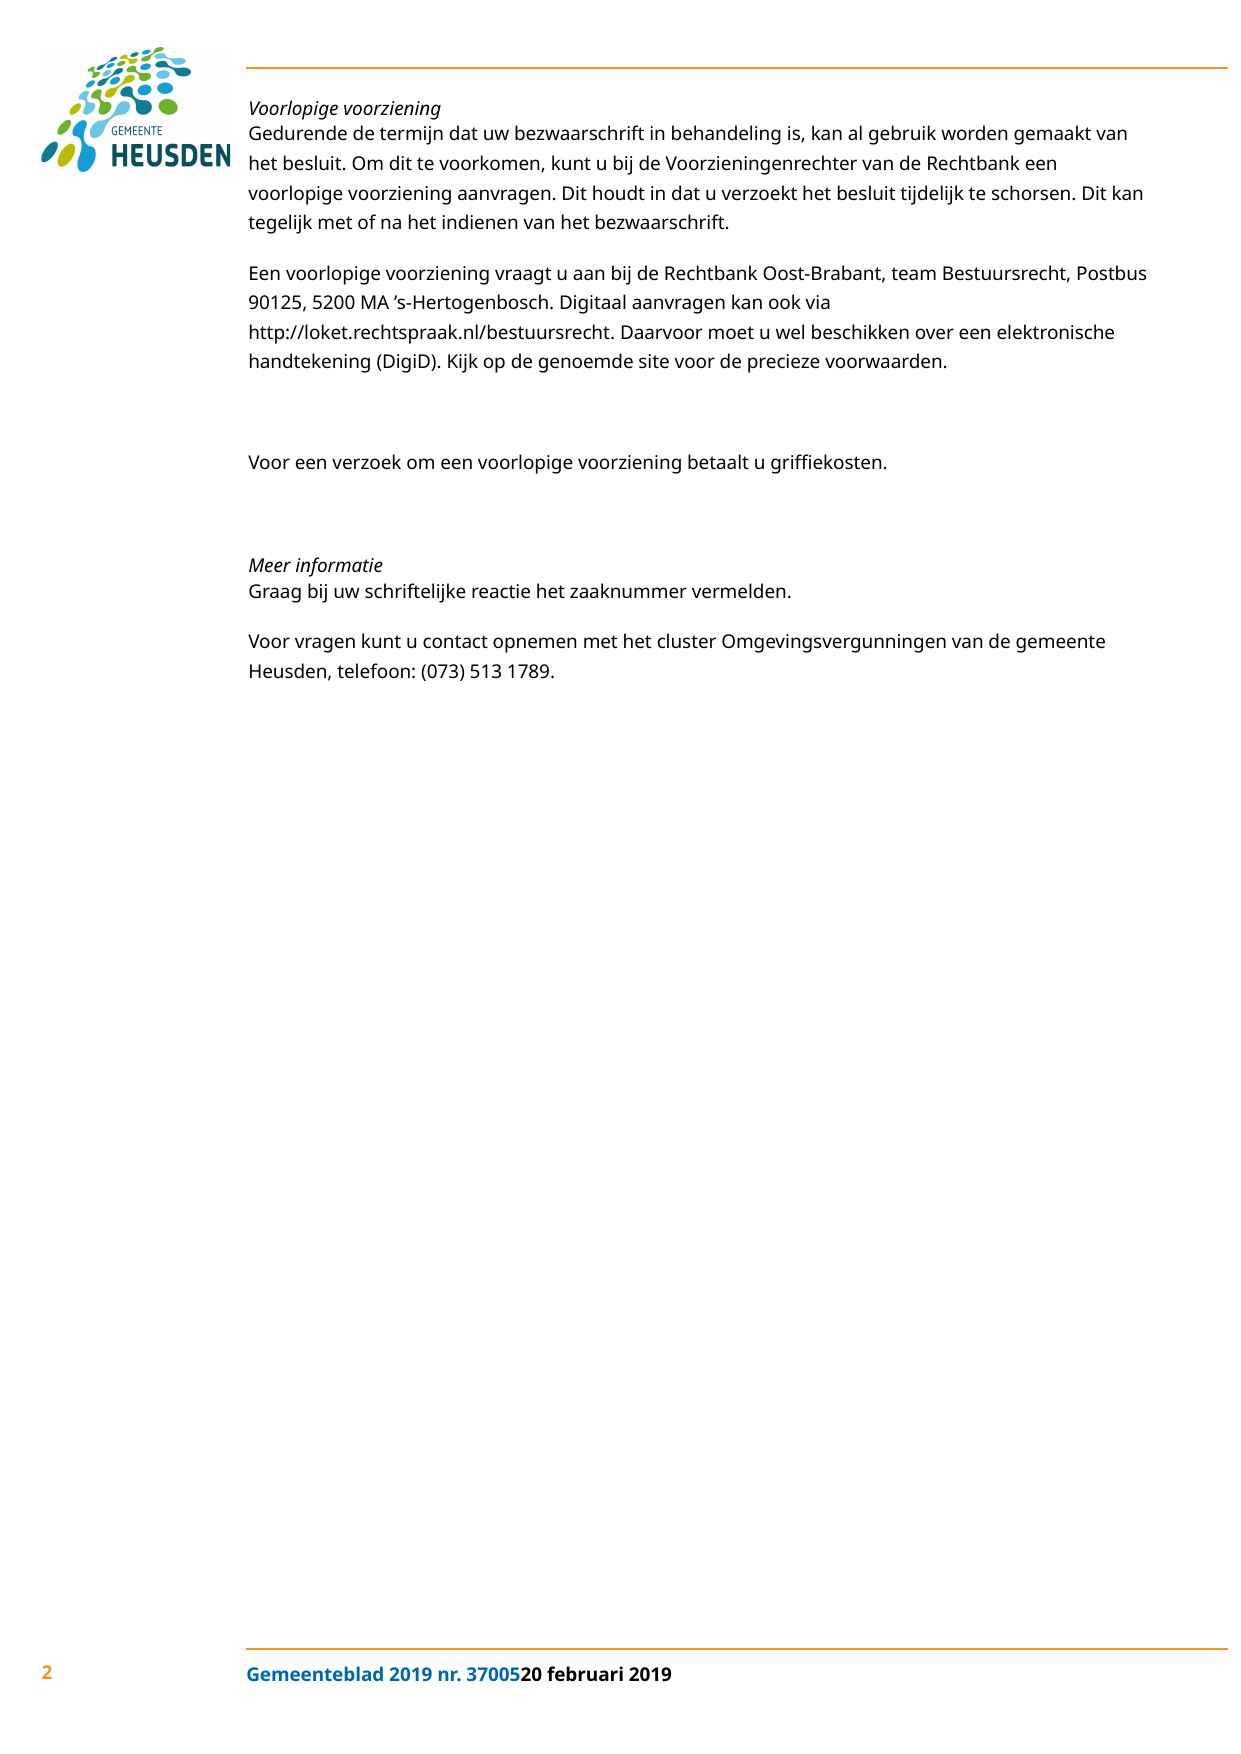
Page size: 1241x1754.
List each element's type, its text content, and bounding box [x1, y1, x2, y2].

text Graag bij uw schriftelijke reactie het zaaknummer vermelden. [248, 578, 1152, 604]
text Een voorlopige voorziening vraagt u aan bij de Rechtbank Oost-Brabant, team Bestuursrecht, Postbus 90125, 5200 MA ’s-Hertogenbosch. Digitaal aanvragen kan ook via http://loket.rechtspraak.nl/bestuursrecht. Daarvoor moet u wel beschikken over een elektronische handtekening (DigiD). Kijk op de genoemde site voor de precieze voorwaarden. [248, 260, 1152, 374]
text Gedurende de termijn dat uw bezwaarschrift in behandeling is, kan al gebruik worden gemaakt van het besluit. Om dit te voorkomen, kunt u bij de Voorzieningenrechter van de Rechtbank een voorlopige voorziening aanvragen. Dit houdt in dat u verzoekt het besluit tijdelijk te schorsen. Dit kan tegelijk met of na het indienen van het bezwaarschrift. [248, 121, 1152, 235]
text Voor vragen kunt u contact opnemen met het cluster Omgevingsvergunningen van de gemeente Heusden, telefoon: (073) 513 1789. [248, 629, 1152, 684]
text Voorlopige voorziening [248, 95, 1152, 121]
text Voor een verzoek om een voorlopige voorziening betaalt u griffiekosten. [248, 449, 1152, 475]
picture [41, 47, 231, 172]
text Meer informatie [248, 552, 1152, 578]
